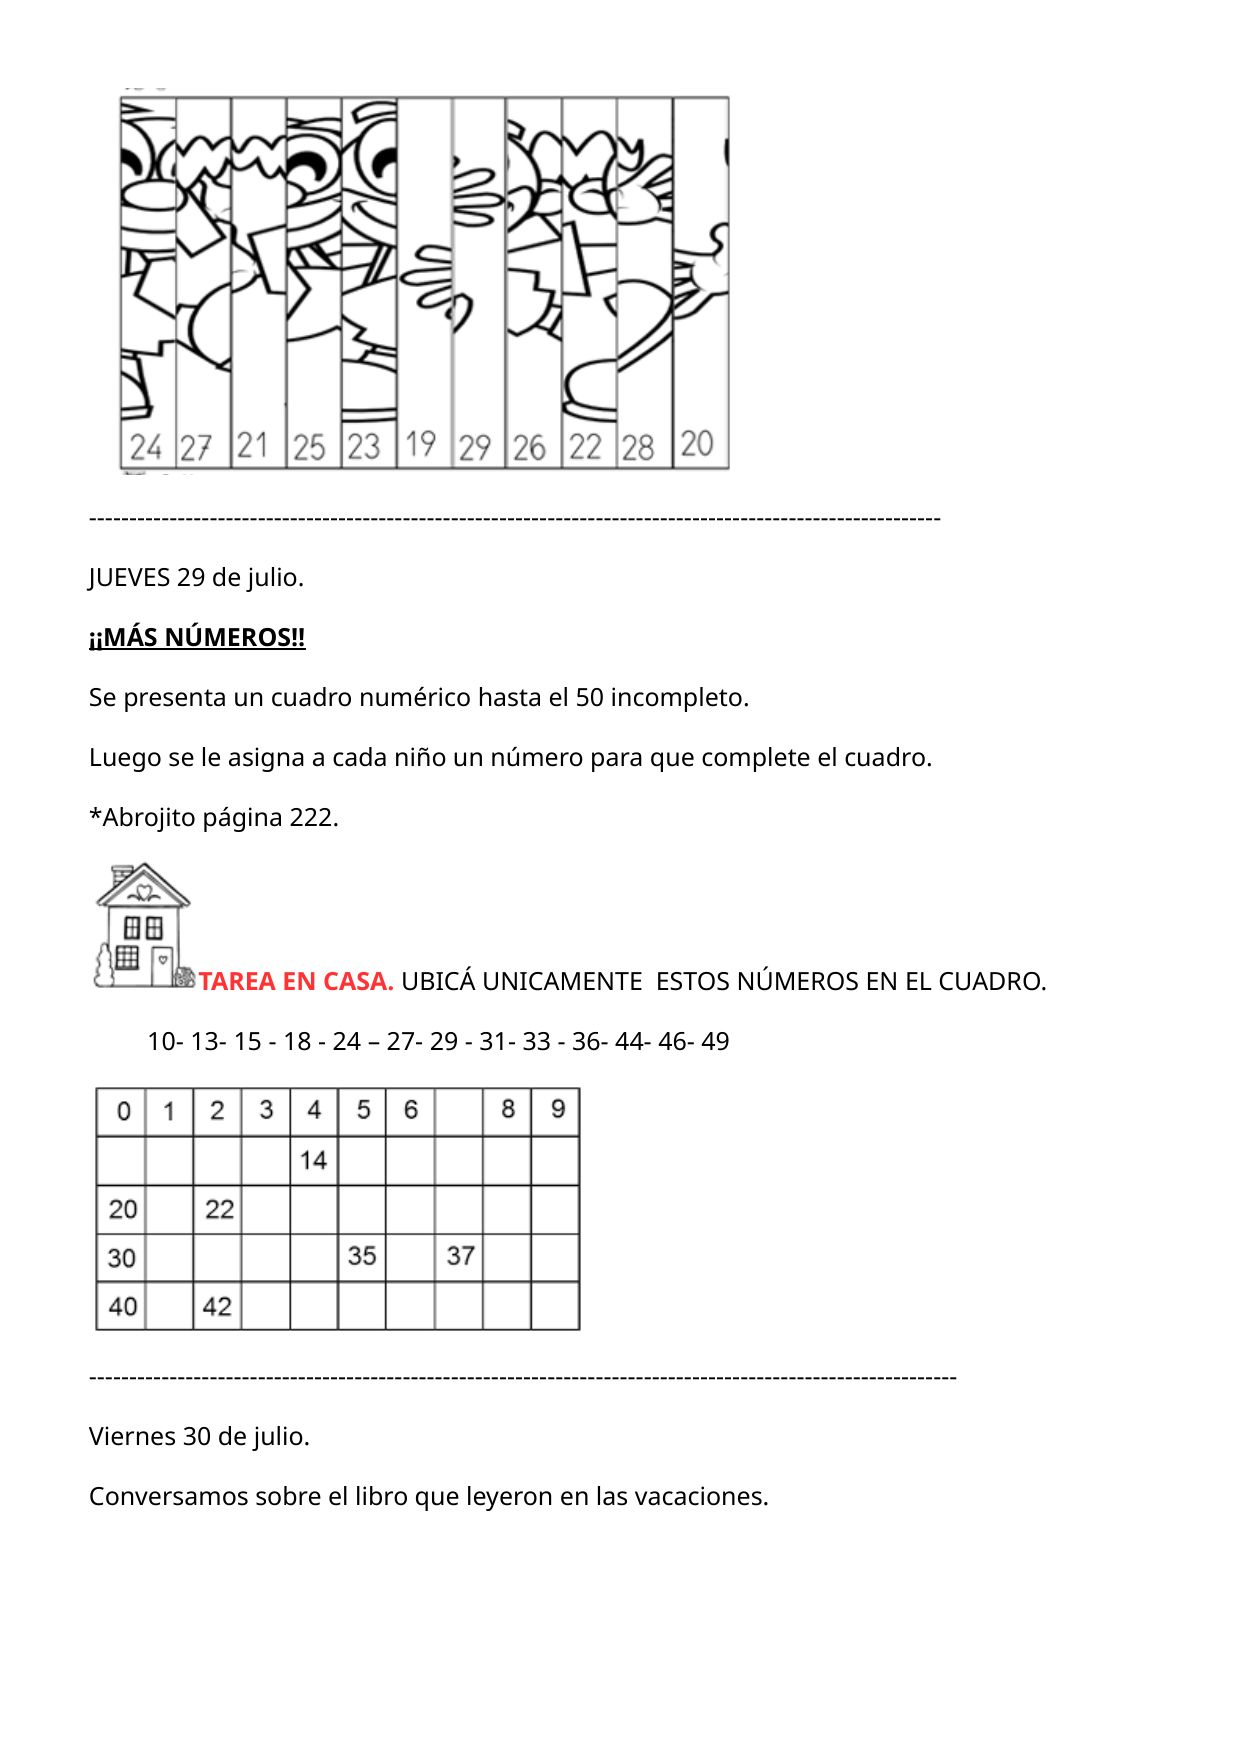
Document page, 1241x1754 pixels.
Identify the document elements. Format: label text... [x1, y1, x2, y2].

text TAREA EN CASA. UBICÁ UNICAMENTE ESTOS NÚMEROS EN EL CUADRO. [89, 859, 1196, 998]
text 10- 13- 15 - 18 - 24 – 27- 29 - 31- 33 - 36- 44- 46- 49 [89, 1024, 1196, 1058]
text *Abrojito página 222. [89, 799, 1196, 834]
picture [91, 88, 755, 475]
text Viernes 30 de julio. [89, 1419, 1196, 1453]
text Conversamos sobre el libro que leyeron en las vacaciones. [89, 1479, 1196, 1513]
text ------------------------------------------------------------------------------------------------------------ [89, 1359, 1196, 1393]
text Luego se le asigna a cada niño un número para que complete el cuadro. [89, 739, 1196, 774]
text ---------------------------------------------------------------------------------------------------------- [89, 499, 1196, 534]
text Se presenta un cuadro numérico hasta el 50 incompleto. [89, 679, 1196, 714]
text JUEVES 29 de julio. [89, 559, 1196, 594]
picture [91, 1084, 584, 1334]
text ¡¡MÁS NÚMEROS!! [89, 619, 1196, 654]
picture [91, 859, 198, 991]
